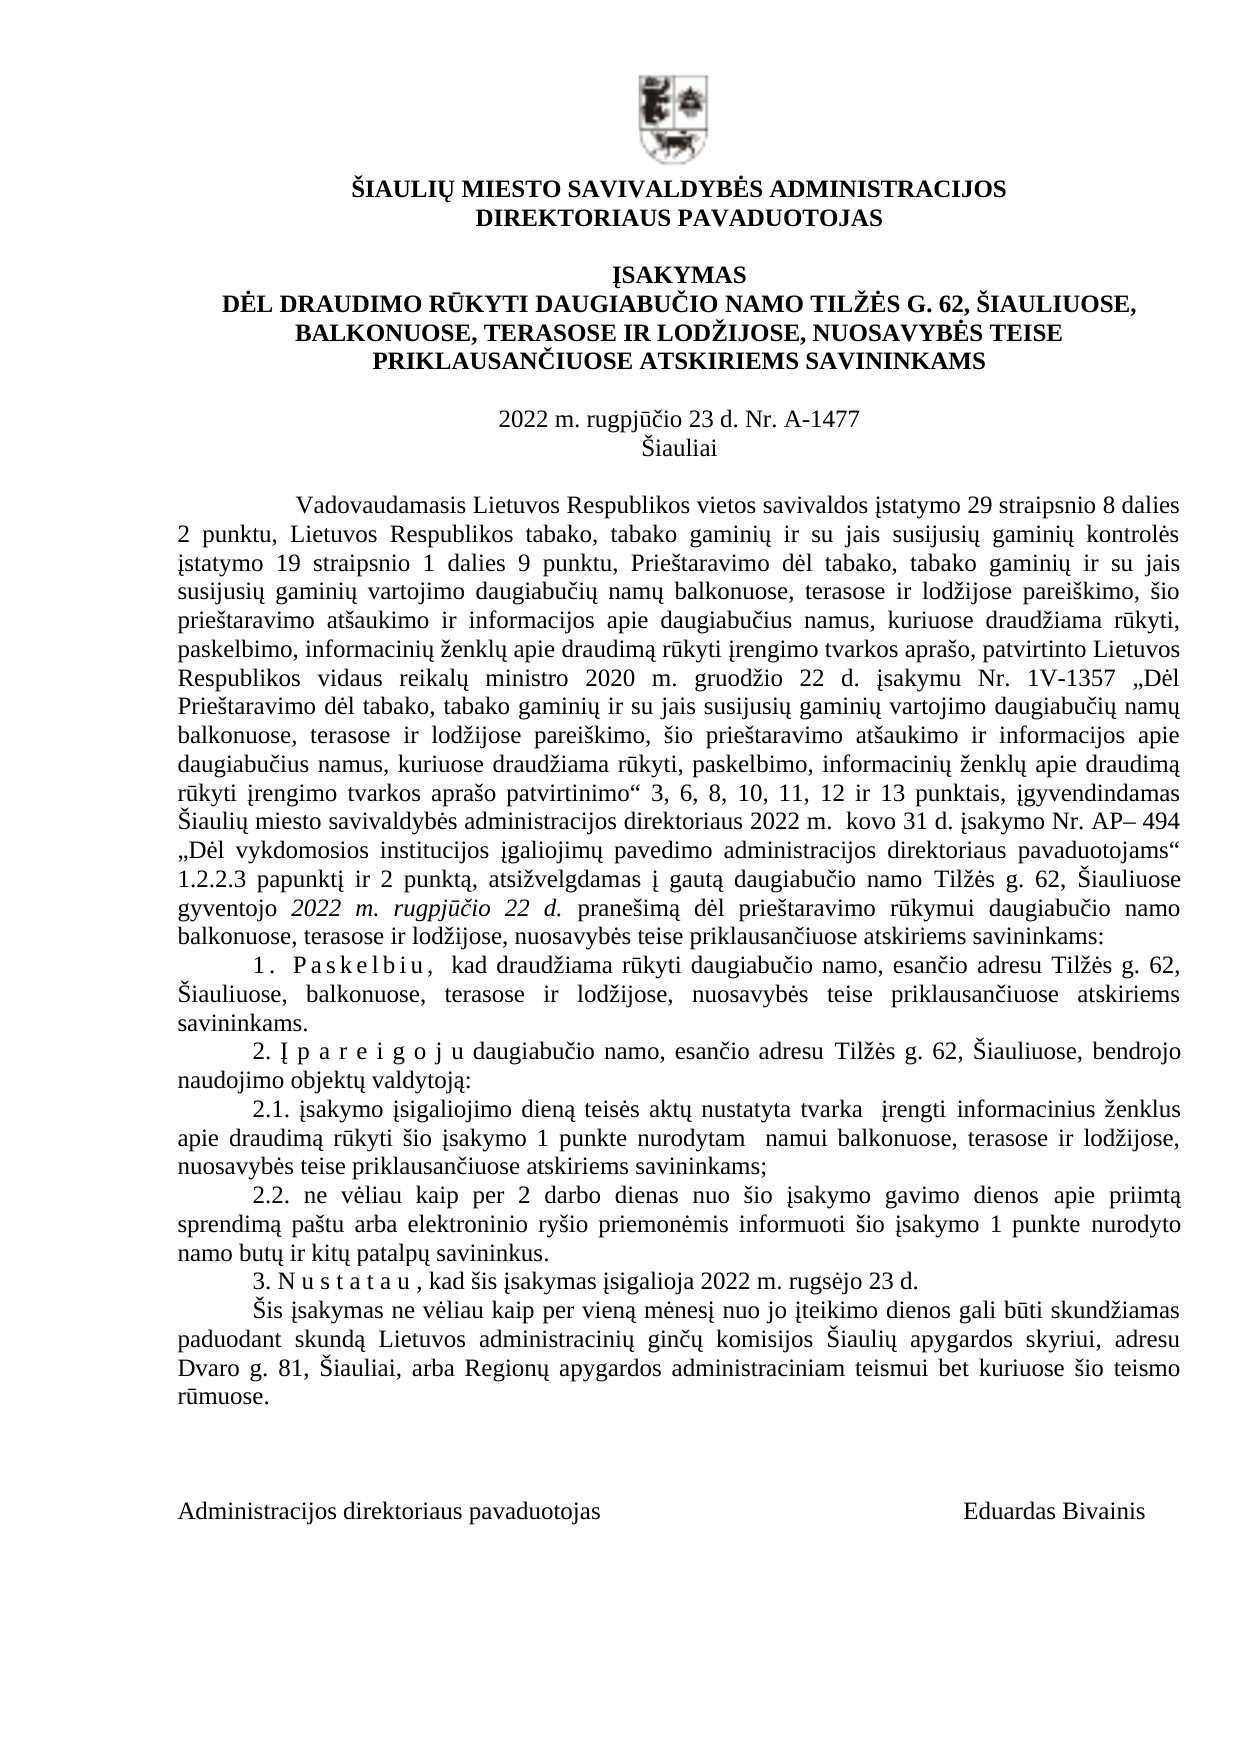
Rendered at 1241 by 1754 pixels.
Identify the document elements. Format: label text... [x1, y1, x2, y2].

text ĮSAKYMAS [177, 260, 1181, 289]
text 1. Paskelbiu, kad draudžiama rūkyti daugiabučio namo, esančio adresu Tilžės g. 62, Šiauliuose, balkonuose, terasose ir lodžijose, nuosavybės teise priklausančiuose atskiriems savininkams. [177, 950, 1181, 1036]
text DIREKTORIAUS PAVADUOTOJAS [177, 203, 1181, 231]
text 2.1. įsakymo įsigaliojimo dieną teisės aktų nustatyta tvarka įrengti informacinius ženklus apie draudimą rūkyti šio įsakymo 1 punkte nurodytam namui balkonuose, terasose ir lodžijose, nuosavybės teise priklausančiuose atskiriems savininkams; [177, 1094, 1181, 1180]
text 2022 m. rugpjūčio 23 d. Nr. A-1477 [177, 404, 1181, 433]
text 2.2. ne vėliau kaip per 2 darbo dienas nuo šio įsakymo gavimo dienos apie priimtą sprendimą paštu arba elektroninio ryšio priemonėmis informuoti šio įsakymo 1 punkte nurodyto namo butų ir kitų patalpų savininkus. [177, 1180, 1181, 1266]
text 2. Į p a r e i g o j u daugiabučio namo, esančio adresu Tilžės g. 62, Šiauliuose, bendrojo naudojimo objektų valdytoją: [177, 1036, 1181, 1094]
text 3. Nustatau, kad šis įsakymas įsigalioja 2022 m. rugsėjo 23 d. [177, 1266, 1181, 1295]
text DĖL DRAUDIMO RŪKYTI DAUGIABUČIO NAMO TILŽĖS G. 62, ŠIAULIUOSE, BALKONUOSE, TERASOSE IR LODŽIJOSE, NUOSAVYBĖS TEISE PRIKLAUSANČIUOSE ATSKIRIEMS SAVININKAMS [177, 289, 1181, 375]
text Vadovaudamasis Lietuvos Respublikos vietos savivaldos įstatymo 29 straipsnio 8 dalies 2 punktu, Lietuvos Respublikos tabako, tabako gaminių ir su jais susijusių gaminių kontrolės įstatymo 19 straipsnio 1 dalies 9 punktu, Prieštaravimo dėl tabako, tabako gaminių ir su jais susijusių gaminių vartojimo daugiabučių namų balkonuose, terasose ir lodžijose pareiškimo, šio prieštaravimo atšaukimo ir informacijos apie daugiabučius namus, kuriuose draudžiama rūkyti, paskelbimo, informacinių ženklų apie draudimą rūkyti įrengimo tvarkos aprašo, patvirtinto Lietuvos Respublikos vidaus reikalų ministro 2020 m. gruodžio 22 d. įsakymu Nr. 1V-1357 „Dėl Prieštaravimo dėl tabako, tabako gaminių ir su jais susijusių gaminių vartojimo daugiabučių namų balkonuose, terasose ir lodžijose pareiškimo, šio prieštaravimo atšaukimo ir informacijos apie daugiabučius namus, kuriuose draudžiama rūkyti, paskelbimo, informacinių ženklų apie draudimą rūkyti įrengimo tvarkos aprašo patvirtinimo“ 3, 6, 8, 10, 11, 12 ir 13 punktais, įgyvendindamas Šiaulių miesto savivaldybės administracijos direktoriaus 2022 m. kovo 31 d. įsakymo Nr. AP– 494 „Dėl vykdomosios institucijos įgaliojimų pavedimo administracijos direktoriaus pavaduotojams“ 1.2.2.3 papunktį ir 2 punktą, atsižvelgdamas į gautą daugiabučio namo Tilžės g. 62, Šiauliuose gyventojo 2022 m. rugpjūčio 22 d. pranešimą dėl prieštaravimo rūkymui daugiabučio namo balkonuose, terasose ir lodžijose, nuosavybės teise priklausančiuose atskiriems savininkams: [177, 490, 1181, 950]
text Administracijos direktoriaus pavaduotojas Eduardas Bivainis [177, 1496, 1181, 1525]
text Šiauliai [177, 433, 1181, 461]
text Šis įsakymas ne vėliau kaip per vieną mėnesį nuo jo įteikimo dienos gali būti skundžiamas paduodant skundą Lietuvos administracinių ginčų komisijos Šiaulių apygardos skyriui, adresu Dvaro g. 81, Šiauliai, arba Regionų apygardos administraciniam teismui bet kuriuose šio teismo rūmuose. [177, 1295, 1181, 1410]
text ŠIAULIŲ MIESTO SAVIVALDYBĖS ADMINISTRACIJOS [177, 174, 1181, 203]
